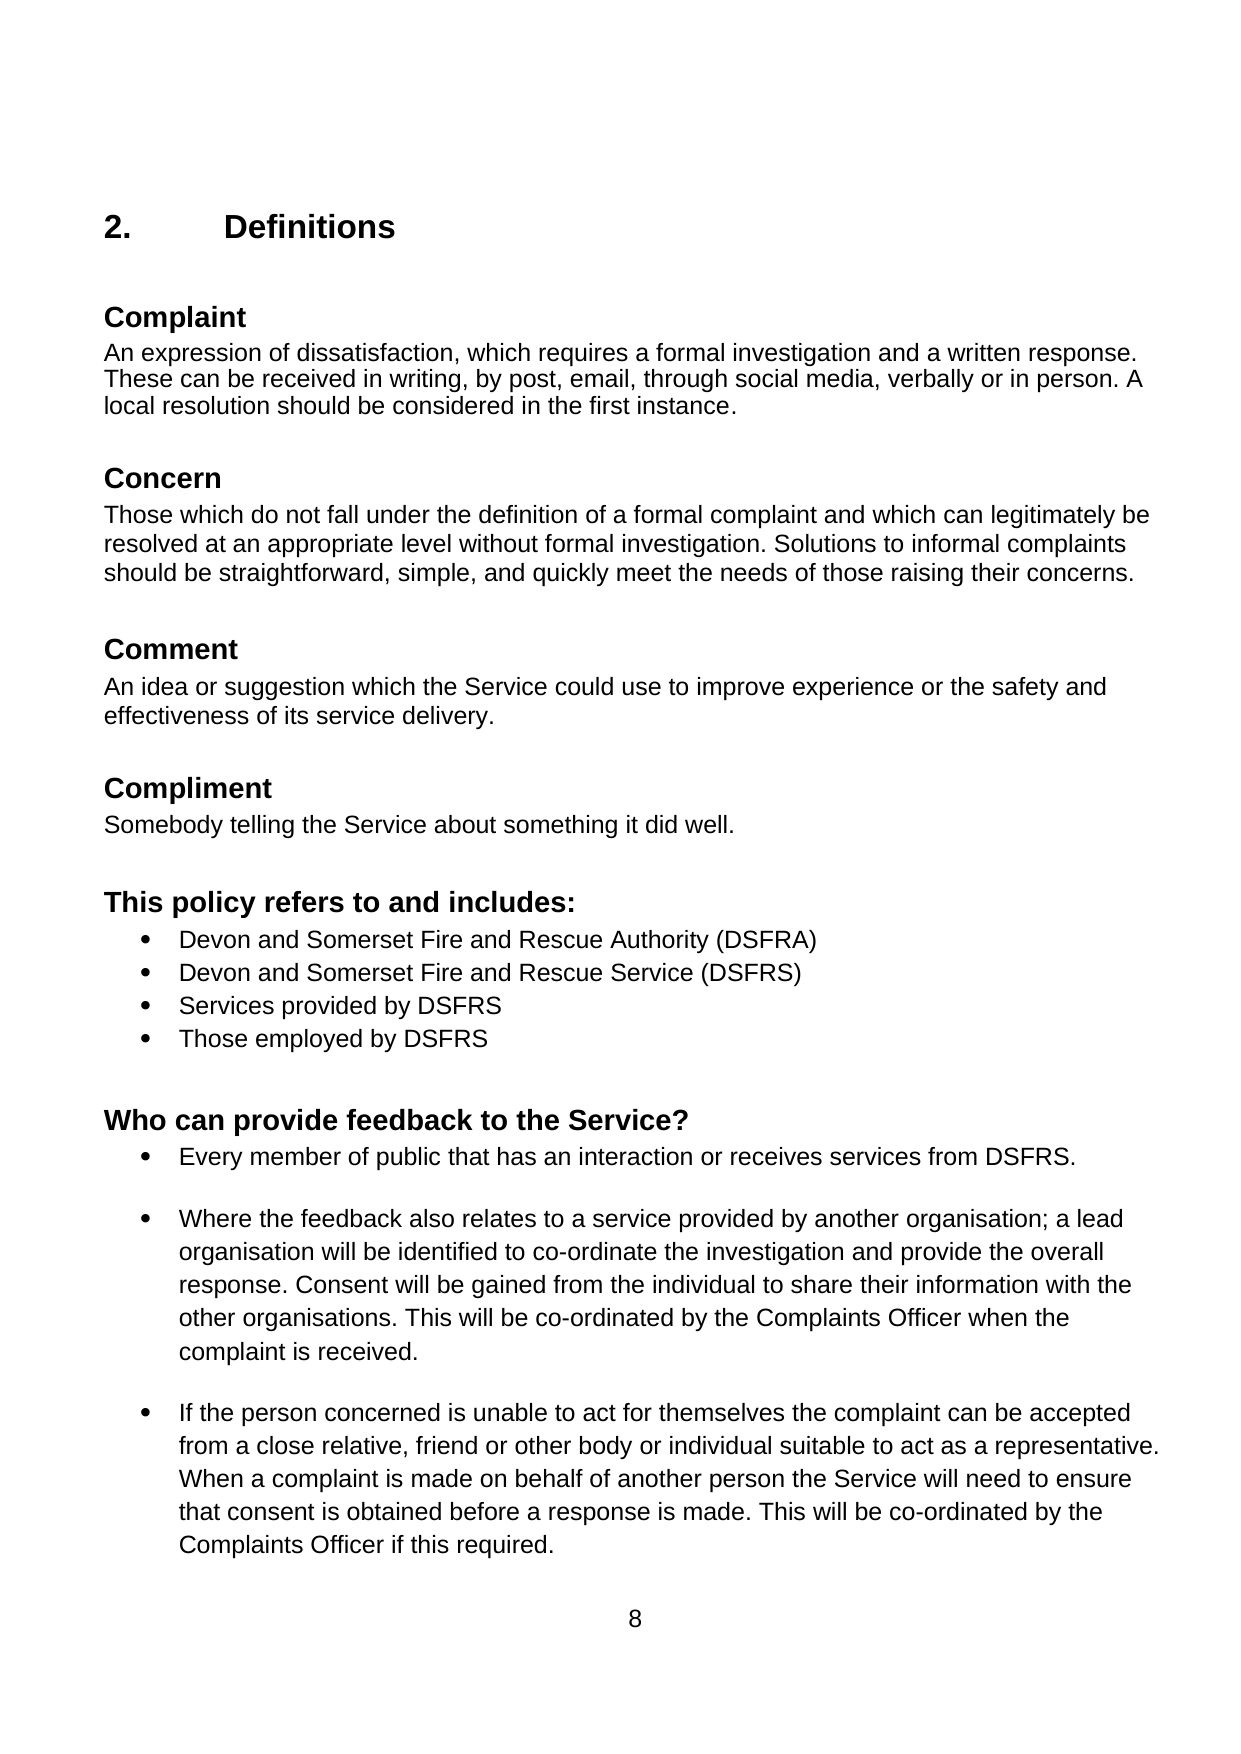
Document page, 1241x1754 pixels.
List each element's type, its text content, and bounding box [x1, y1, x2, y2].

list Those employed by DSFRS [141, 1024, 1167, 1053]
text Somebody telling the Service about something it did well. [103, 811, 1167, 839]
list Services provided by DSFRS [141, 991, 1167, 1020]
list Every member of public that has an interaction or receives services from DSFRS. [141, 1142, 1167, 1171]
text An idea or suggestion which the Service could use to improve experience or the safety and effectiveness of its service delivery. [103, 672, 1167, 729]
subtitle Comment [103, 632, 1167, 666]
list Devon and Somerset Fire and Rescue Service (DSFRS) [141, 958, 1167, 987]
subtitle This policy refers to and includes: [103, 885, 1167, 918]
subtitle Concern [103, 461, 1167, 494]
list If the person concerned is unable to act for themselves the complaint can be accepted from a close relative, friend or other body or individual suitable to act as a representative. When a complaint is made on behalf of another person the Service will need to ensure that consent is obtained before a response is made. This will be co-ordinated by the Complaints Officer if this required. [141, 1398, 1167, 1559]
list Devon and Somerset Fire and Rescue Authority (DSFRA) [141, 924, 1167, 953]
subtitle 2. Definitions [103, 207, 1167, 245]
subtitle Who can provide feedback to the Service? [103, 1103, 1167, 1136]
list Where the feedback also relates to a service provided by another organisation; a lead organisation will be identified to co-ordinate the investigation and provide the overall response. Consent will be gained from the individual to share their information with the other organisations. This will be co-ordinated by the Complaints Officer when the complaint is received. [141, 1204, 1167, 1365]
text An expression of dissatisfaction, which requires a formal investigation and a written response. These can be received in writing, by post, email, through social media, verbally or in person. A local resolution should be considered in the first instance. [103, 340, 1156, 419]
text Those which do not fall under the definition of a formal complaint and which can legitimately be resolved at an appropriate level without formal investigation. Solutions to informal complaints should be straightforward, simple, and quickly meet the needs of those raising their concerns. [103, 500, 1167, 587]
subtitle Complaint [103, 300, 1167, 334]
subtitle Compliment [103, 771, 1167, 804]
